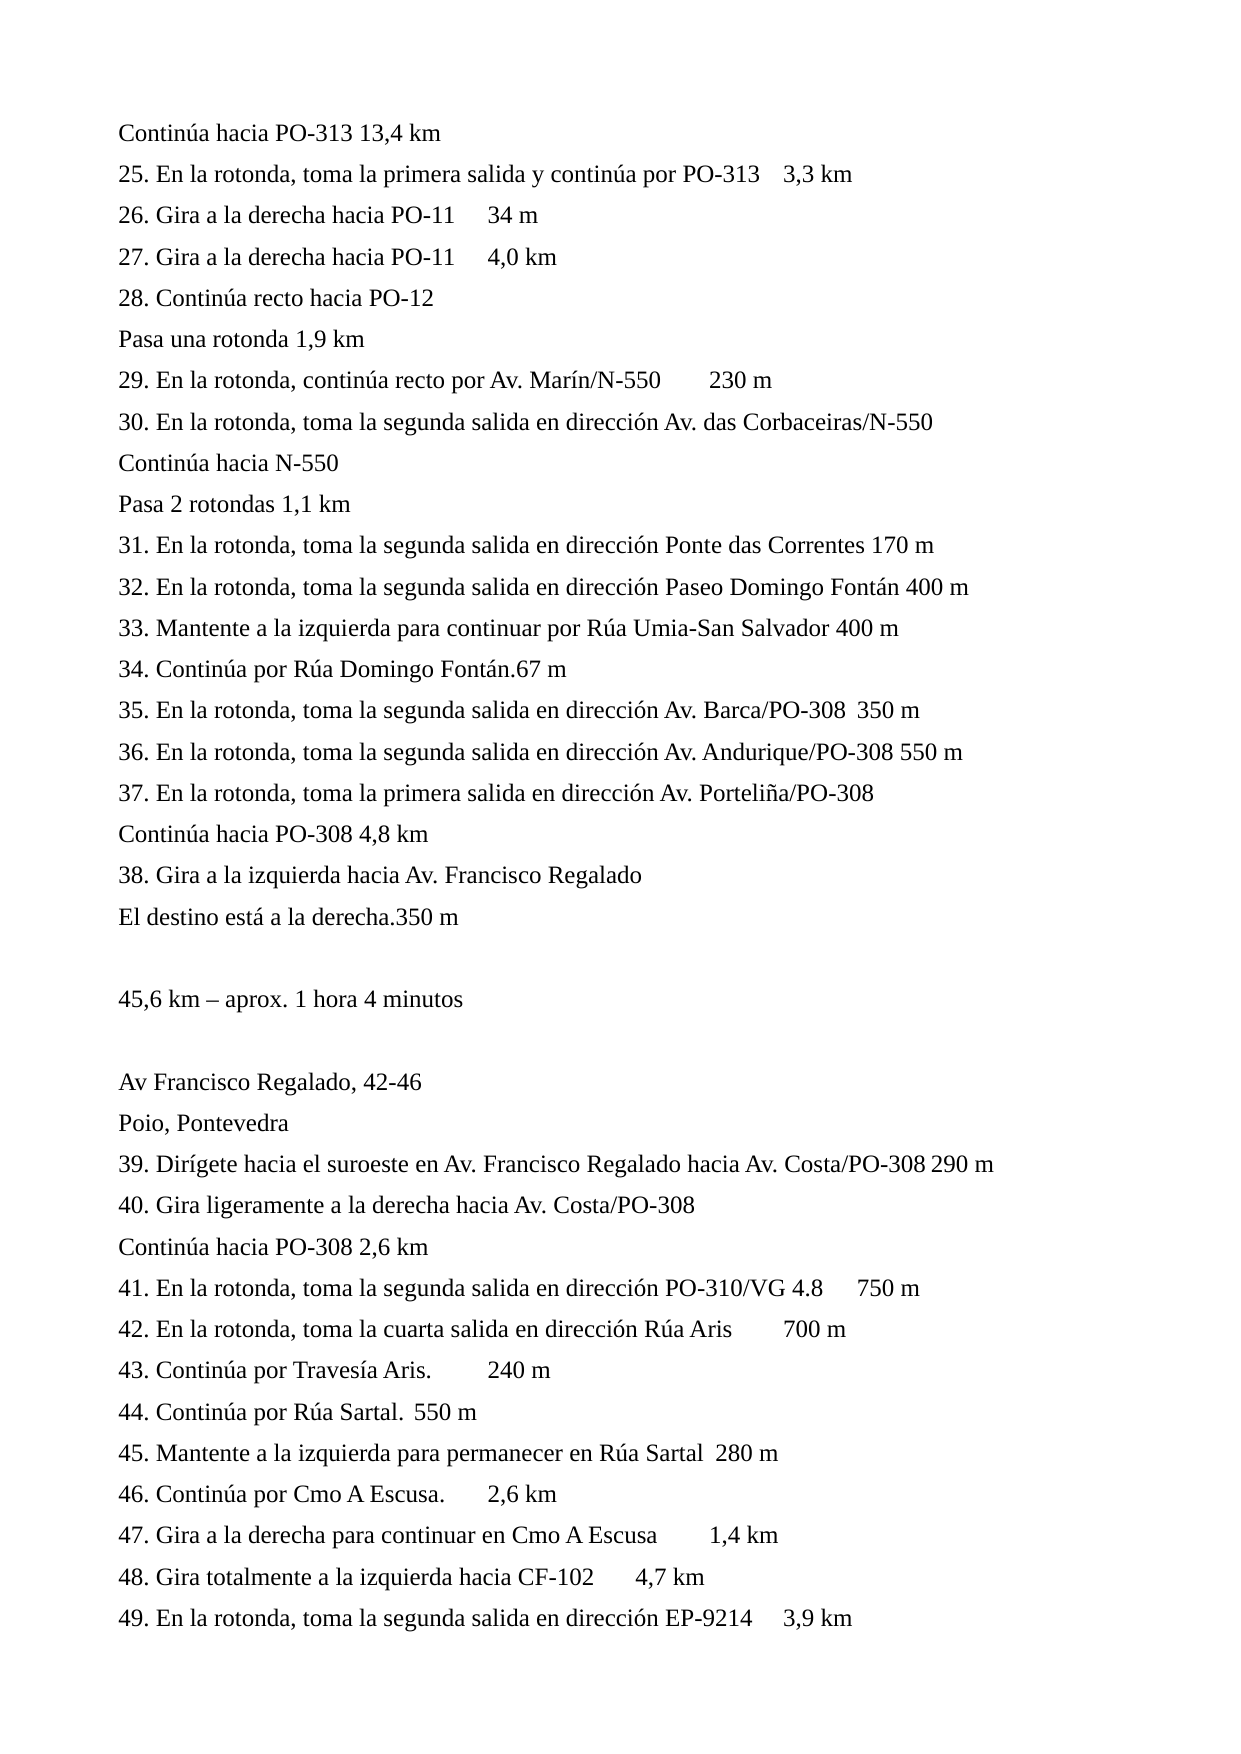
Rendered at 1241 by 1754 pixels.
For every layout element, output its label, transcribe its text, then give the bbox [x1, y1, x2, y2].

text 33. Mantente a la izquierda para continuar por Rúa Umia-San Salvador 400 m [118, 613, 1122, 642]
text 29. En la rotonda, continúa recto por Av. Marín/N-550 230 m [118, 366, 1122, 394]
text 44. Continúa por Rúa Sartal. 550 m [118, 1397, 1122, 1426]
text 31. En la rotonda, toma la segunda salida en dirección Ponte das Correntes 170 m [118, 531, 1122, 559]
text 47. Gira a la derecha para continuar en Cmo A Escusa 1,4 km [118, 1521, 1122, 1549]
text 30. En la rotonda, toma la segunda salida en dirección Av. das Corbaceiras/N-550 [118, 407, 1122, 436]
text Continúa hacia PO-308 4,8 km [118, 819, 1122, 848]
text 39. Dirígete hacia el suroeste en Av. Francisco Regalado hacia Av. Costa/PO-308 290 m [118, 1149, 1122, 1178]
text Pasa 2 rotondas 1,1 km [118, 489, 1122, 518]
text 34. Continúa por Rúa Domingo Fontán.67 m [118, 654, 1122, 683]
text 28. Continúa recto hacia PO-12 [118, 283, 1122, 312]
text 40. Gira ligeramente a la derecha hacia Av. Costa/PO-308 [118, 1191, 1122, 1219]
text El destino está a la derecha.350 m [118, 902, 1122, 931]
text Pasa una rotonda 1,9 km [118, 324, 1122, 353]
text Continúa hacia N-550 [118, 448, 1122, 477]
text 27. Gira a la derecha hacia PO-11 4,0 km [118, 242, 1122, 271]
text Continúa hacia PO-313 13,4 km [118, 118, 1122, 147]
text 42. En la rotonda, toma la cuarta salida en dirección Rúa Aris 700 m [118, 1314, 1122, 1343]
text 38. Gira a la izquierda hacia Av. Francisco Regalado [118, 861, 1122, 889]
text 36. En la rotonda, toma la segunda salida en dirección Av. Andurique/PO-308 550 m [118, 737, 1122, 766]
text 25. En la rotonda, toma la primera salida y continúa por PO-313 3,3 km [118, 159, 1122, 188]
text 41. En la rotonda, toma la segunda salida en dirección PO-310/VG 4.8 750 m [118, 1273, 1122, 1302]
text Poio, Pontevedra [118, 1108, 1122, 1137]
text 45,6 km – aprox. 1 hora 4 minutos [118, 984, 1122, 1013]
text Continúa hacia PO-308 2,6 km [118, 1232, 1122, 1261]
text 49. En la rotonda, toma la segunda salida en dirección EP-9214 3,9 km [118, 1603, 1122, 1632]
text Av Francisco Regalado, 42-46 [118, 1067, 1122, 1096]
text 45. Mantente a la izquierda para permanecer en Rúa Sartal 280 m [118, 1438, 1122, 1467]
text 48. Gira totalmente a la izquierda hacia CF-102 4,7 km [118, 1562, 1122, 1591]
text 32. En la rotonda, toma la segunda salida en dirección Paseo Domingo Fontán 400 m [118, 572, 1122, 601]
text 26. Gira a la derecha hacia PO-11 34 m [118, 201, 1122, 229]
text 35. En la rotonda, toma la segunda salida en dirección Av. Barca/PO-308 350 m [118, 696, 1122, 724]
text 46. Continúa por Cmo A Escusa. 2,6 km [118, 1479, 1122, 1508]
text 43. Continúa por Travesía Aris. 240 m [118, 1356, 1122, 1384]
text 37. En la rotonda, toma la primera salida en dirección Av. Porteliña/PO-308 [118, 778, 1122, 807]
